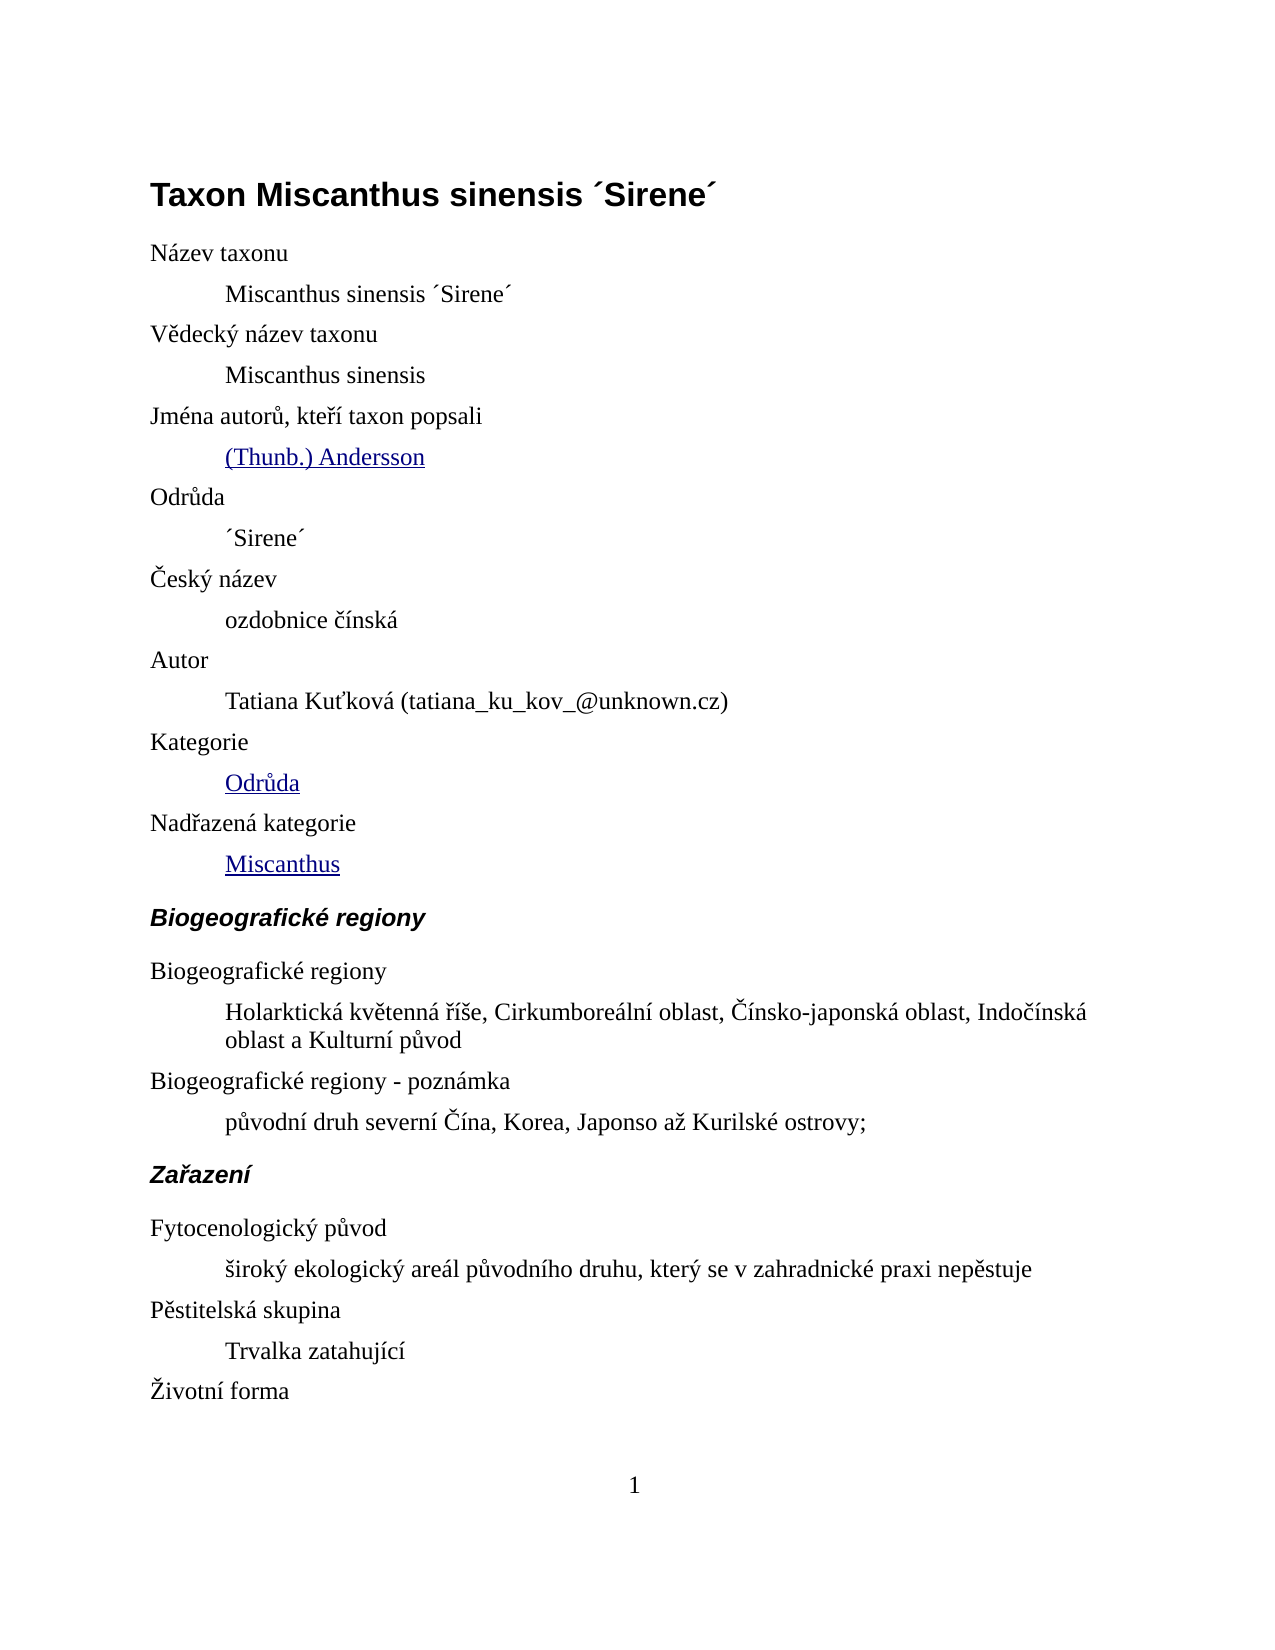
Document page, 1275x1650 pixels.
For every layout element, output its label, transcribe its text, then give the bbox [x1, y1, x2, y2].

text Životní forma [150, 1376, 1125, 1405]
text Miscanthus sinensis ´Sirene´ [225, 279, 1125, 308]
text Biogeografické regiony [150, 956, 1125, 984]
text ozdobnice čínská [225, 605, 1125, 633]
text Pěstitelská skupina [150, 1295, 1125, 1324]
text (Thunb.) Andersson [225, 442, 1125, 471]
text ´Sirene´ [225, 523, 1125, 552]
text Autor [150, 645, 1125, 674]
text široký ekologický areál původního druhu, který se v zahradnické praxi nepěstuje [225, 1254, 1125, 1283]
subtitle Taxon Miscanthus sinensis ´Sirene´ [150, 175, 1125, 214]
text Kategorie [150, 727, 1125, 756]
text původní druh severní Čína, Korea, Japonso až Kurilské ostrovy; [225, 1107, 1125, 1136]
text Odrůda [225, 768, 1125, 796]
text Vědecký název taxonu [150, 319, 1125, 348]
text Jména autorů, kteří taxon popsali [150, 401, 1125, 430]
text Miscanthus sinensis [225, 360, 1125, 389]
text Nadřazená kategorie [150, 808, 1125, 837]
text Fytocenologický původ [150, 1213, 1125, 1242]
subtitle Zařazení [150, 1161, 1125, 1189]
text Český název [150, 564, 1125, 593]
text Trvalka zatahující [225, 1336, 1125, 1364]
text Holarktická květenná říše, Cirkumboreální oblast, Čínsko-japonská oblast, Indočínská oblast a Kulturní původ [225, 997, 1125, 1054]
text Miscanthus [225, 849, 1125, 878]
text Odrůda [150, 482, 1125, 511]
subtitle Biogeografické regiony [150, 903, 1125, 931]
text Název taxonu [150, 238, 1125, 267]
text Biogeografické regiony - poznámka [150, 1066, 1125, 1095]
text Tatiana Kuťková (tatiana_ku_kov_@unknown.cz) [225, 686, 1125, 715]
